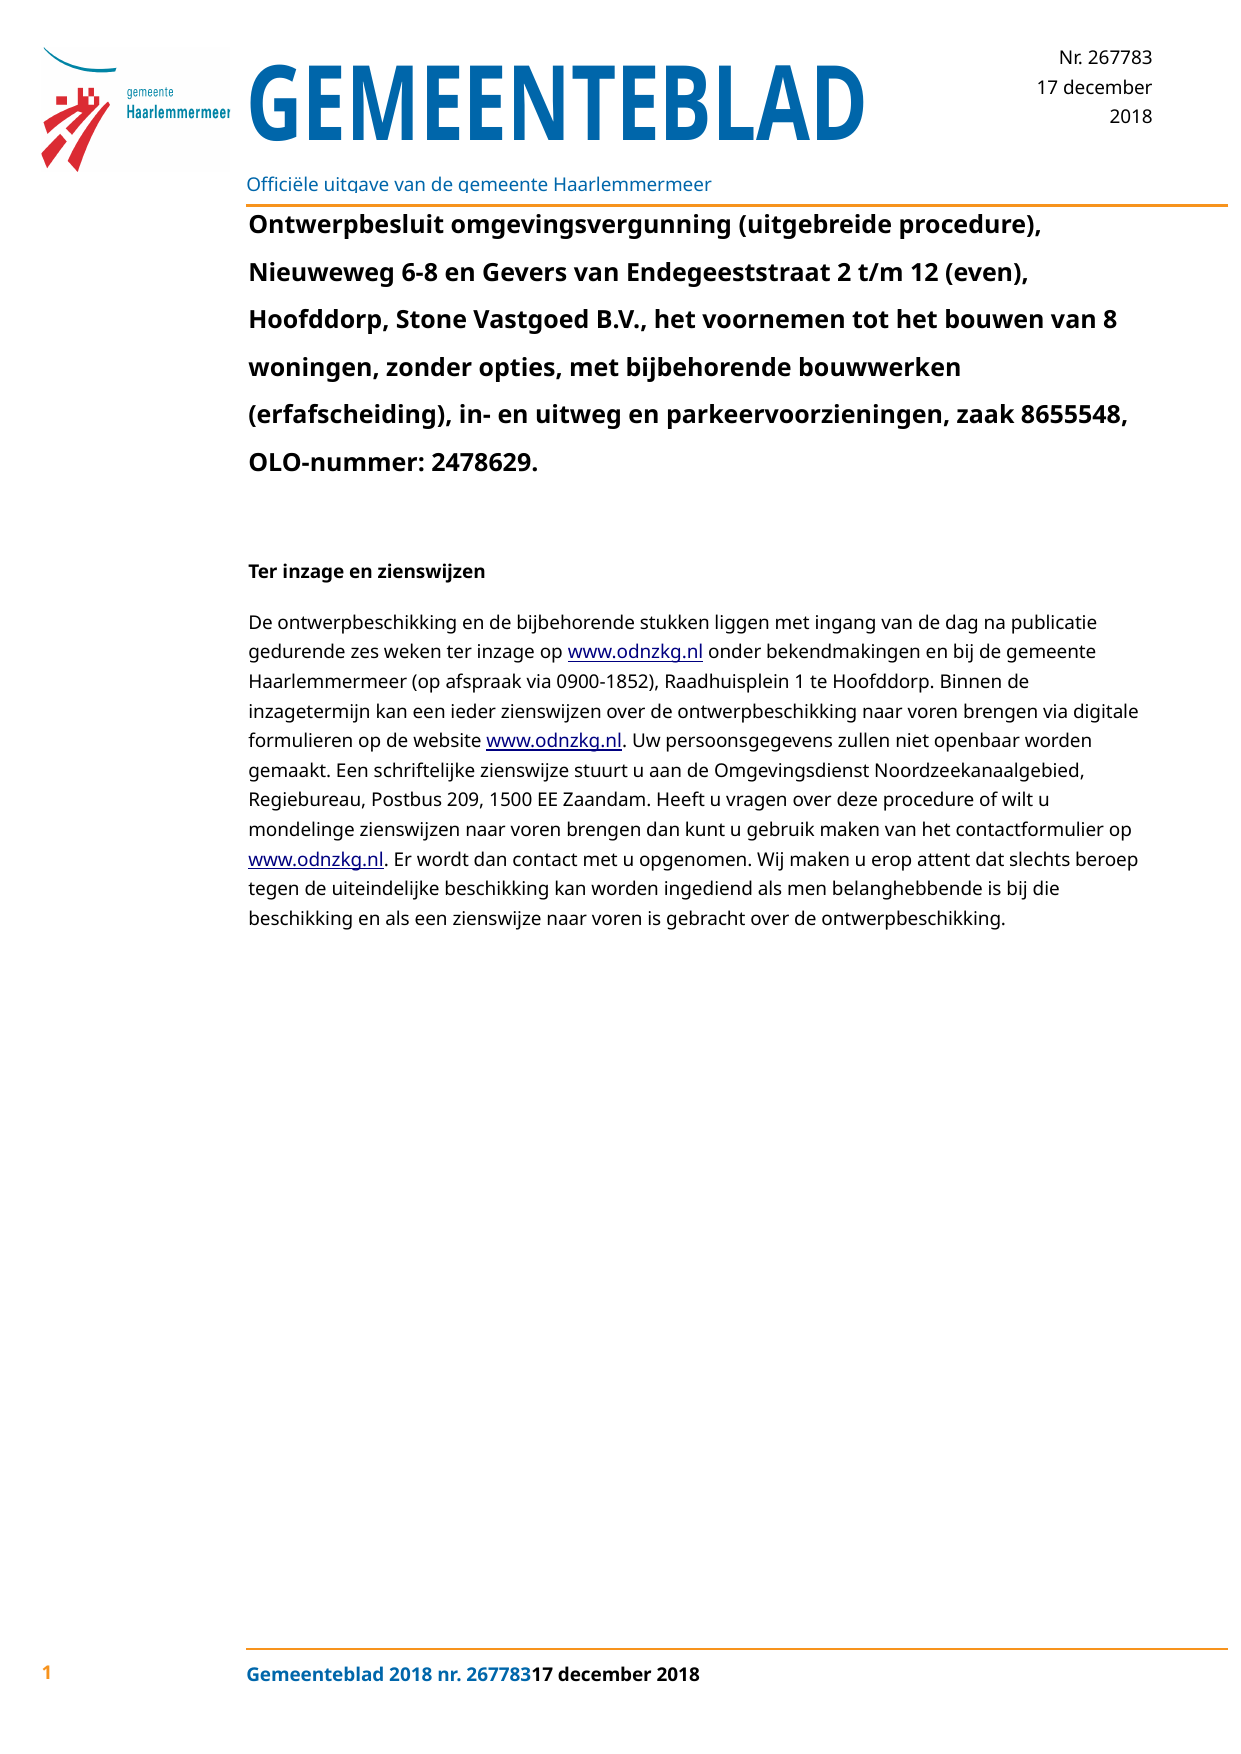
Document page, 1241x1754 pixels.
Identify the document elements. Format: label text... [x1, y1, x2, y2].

picture [41, 47, 231, 172]
text Ter inzage en zienswijzen [248, 559, 1152, 584]
text Ontwerpbesluit omgevingsvergunning (uitgebreide procedure), Nieuweweg 6-8 en Gevers van Endegeeststraat 2 t/m 12 (even), Hoofddorp, Stone Vastgoed B.V., het voornemen tot het bouwen van 8 woningen, zonder opties, met bijbehorende bouwwerken (erfafscheiding), in- en uitweg en parkeervoorzieningen, zaak 8655548, OLO-nummer: 2478629. [248, 207, 1152, 479]
text De ontwerpbeschikking en de bijbehorende stukken liggen met ingang van de dag na publicatie gedurende zes weken ter inzage op www.odnzkg.nl onder bekendmakingen en bij de gemeente Haarlemmermeer (op afspraak via 0900-1852), Raadhuisplein 1 te Hoofddorp. Binnen de inzagetermijn kan een ieder zienswijzen over de ontwerpbeschikking naar voren brengen via digitale formulieren op de website www.odnzkg.nl. Uw persoonsgegevens zullen niet openbaar worden gemaakt. Een schriftelijke zienswijze stuurt u aan de Omgevingsdienst Noordzeekanaalgebied, Regiebureau, Postbus 209, 1500 EE Zaandam. Heeft u vragen over deze procedure of wilt u mondelinge zienswijzen naar voren brengen dan kunt u gebruik maken van het contactformulier op www.odnzkg.nl. Er wordt dan contact met u opgenomen. Wij maken u erop attent dat slechts beroep tegen de uiteindelijke beschikking kan worden ingediend als men belanghebbende is bij die beschikking en als een zienswijze naar voren is gebracht over de ontwerpbeschikking. [248, 609, 1152, 931]
